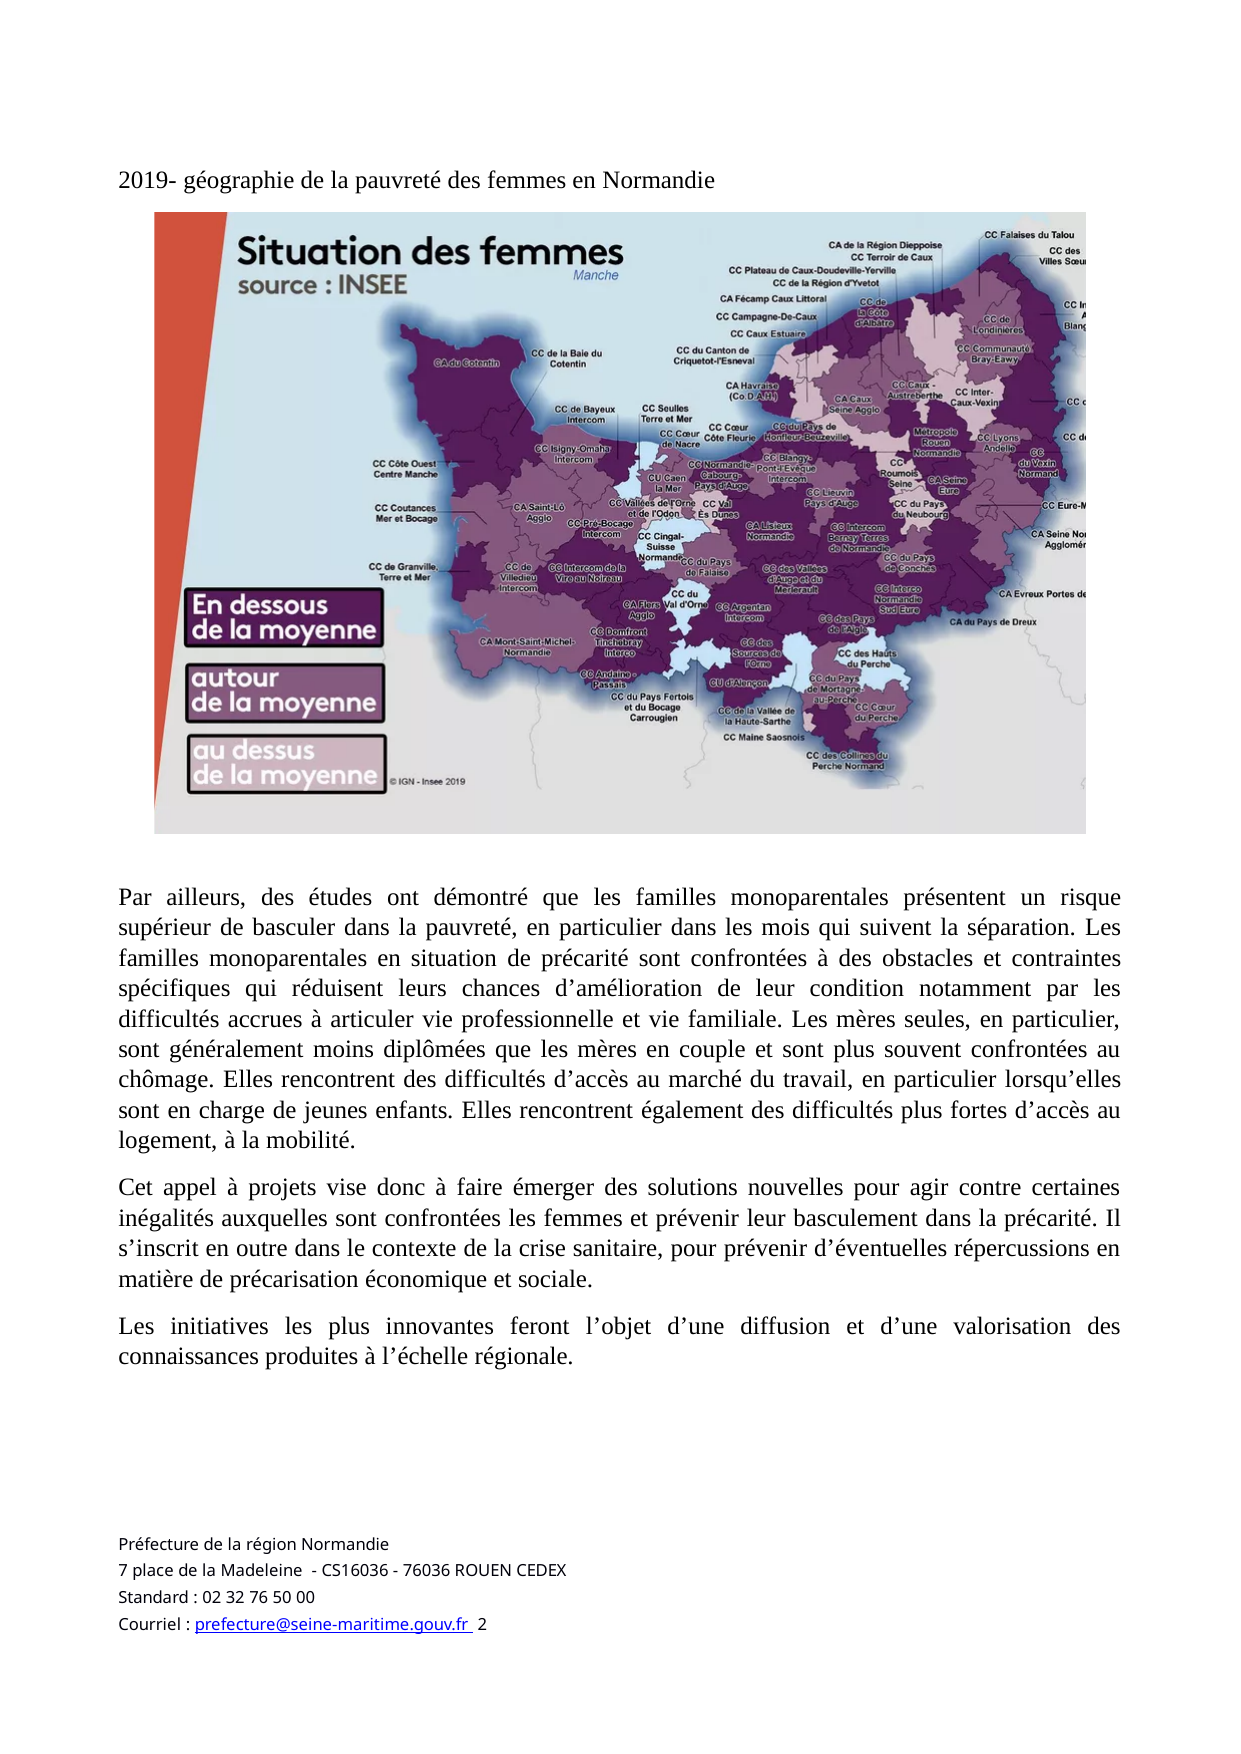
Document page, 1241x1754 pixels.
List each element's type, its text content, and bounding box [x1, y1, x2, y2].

text Cet appel à projets vise donc à faire émerger des solutions nouvelles pour agir contre certaines inégalités auxquelles sont confrontées les femmes et prévenir leur basculement dans la précarité. Il s’inscrit en outre dans le contexte de la crise sanitaire, pour prévenir d’éventuelles répercussions en matière de précarisation économique et sociale. [118, 1172, 1122, 1292]
text 2019- géographie de la pauvreté des femmes en Normandie [118, 165, 1122, 194]
picture [154, 212, 1086, 834]
text Par ailleurs, des études ont démontré que les familles monoparentales présentent un risque supérieur de basculer dans la pauvreté, en particulier dans les mois qui suivent la séparation. Les familles monoparentales en situation de précarité sont confrontées à des obstacles et contraintes spécifiques qui réduisent leurs chances d’amélioration de leur condition notamment par les difficultés accrues à articuler vie professionnelle et vie familiale. Les mères seules, en particulier, sont généralement moins diplômées que les mères en couple et sont plus souvent confrontées au chômage. Elles rencontrent des difficultés d’accès au marché du travail, en particulier lorsqu’elles sont en charge de jeunes enfants. Elles rencontrent également des difficultés plus fortes d’accès au logement, à la mobilité. [118, 882, 1122, 1154]
text Les initiatives les plus innovantes feront l’objet d’une diffusion et d’une valorisation des connaissances produites à l’échelle régionale. [118, 1311, 1122, 1370]
